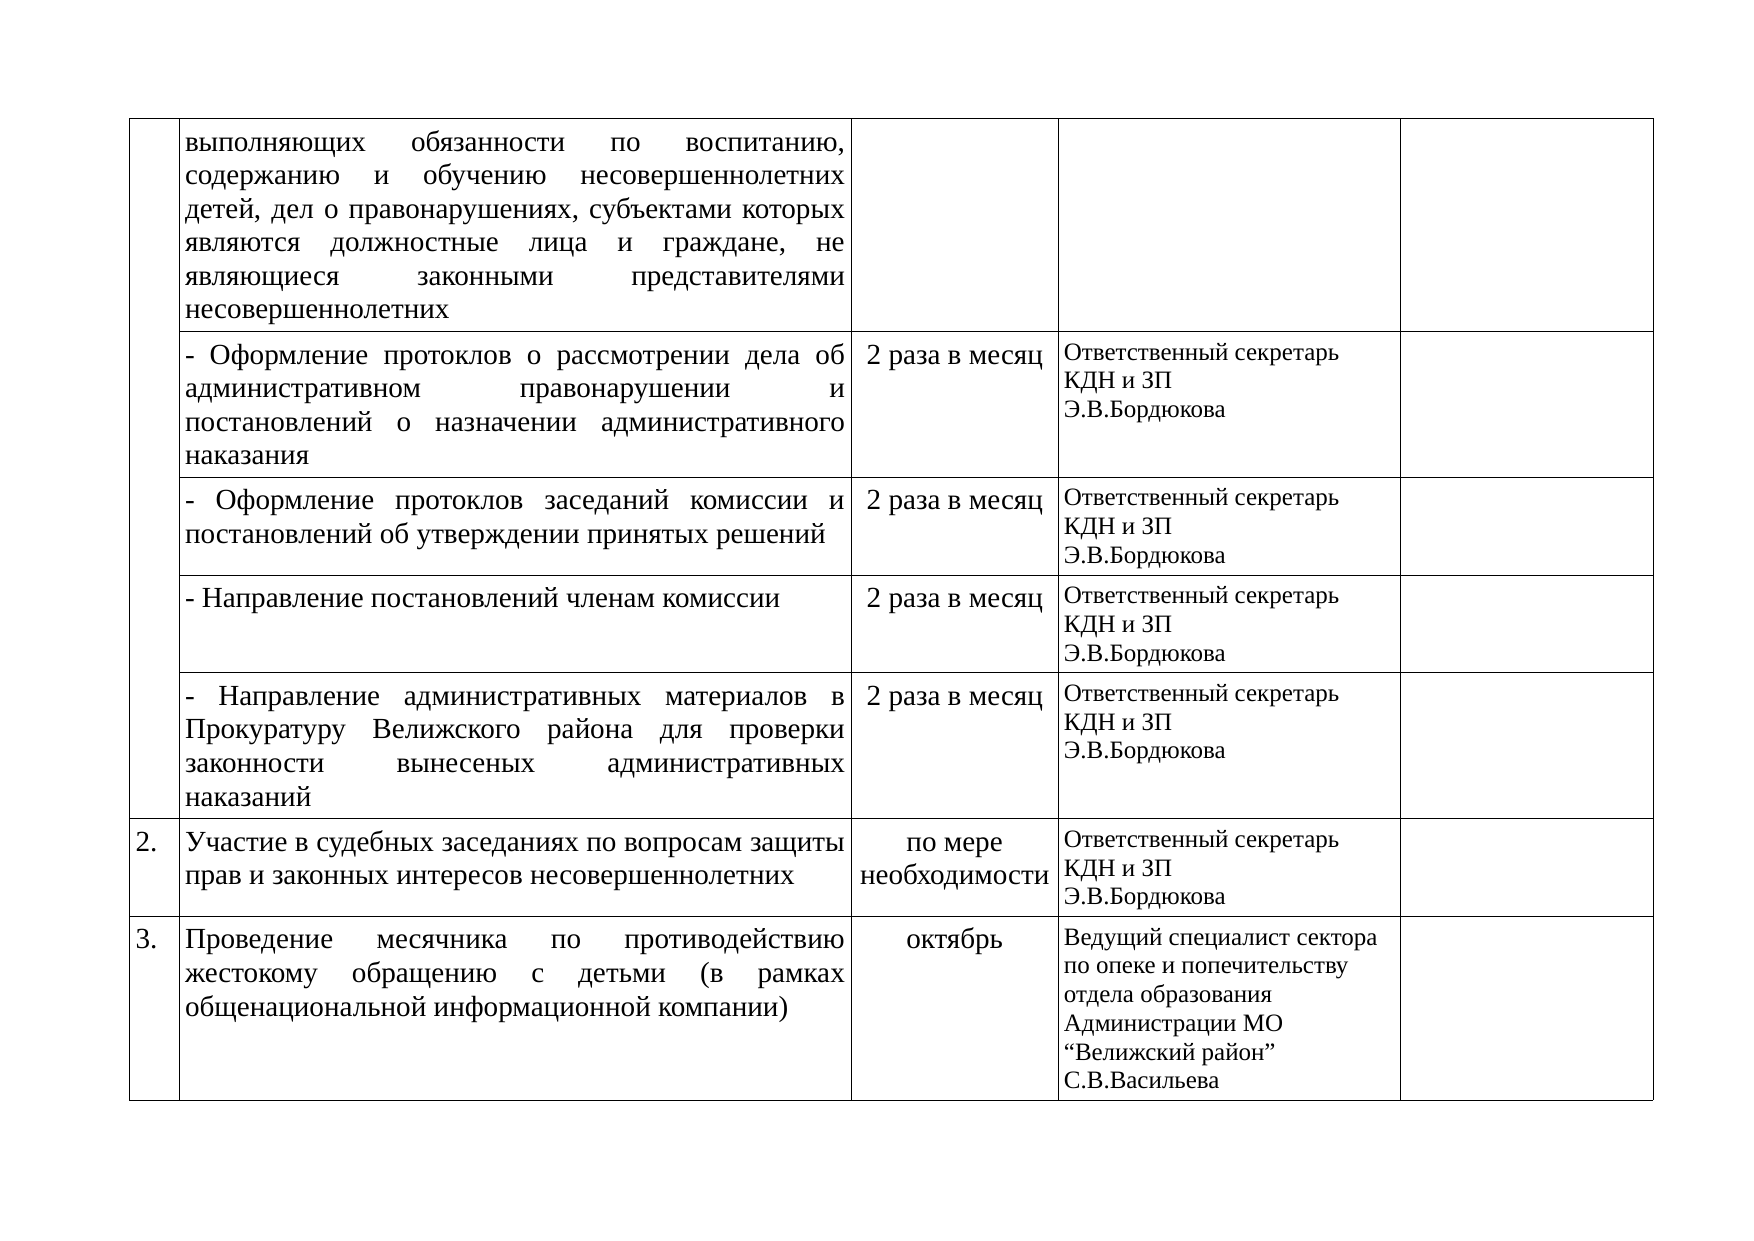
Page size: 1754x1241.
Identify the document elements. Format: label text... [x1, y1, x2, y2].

table_cell [130, 119, 179, 818]
table_cell Ответственный секретарь КДН и ЗП Э.В.Бордюкова [1059, 332, 1400, 477]
table_cell 3. [130, 917, 179, 1100]
table_cell по мере необходимости [852, 819, 1058, 916]
table_cell Участие в судебных заседаниях по вопросам защиты прав и законных интересов несовершеннолетних [180, 819, 851, 916]
table_cell [1401, 917, 1653, 1100]
table_cell - Оформление протоклов заседаний комиссии и постановлений об утверждении принятых решений [180, 478, 851, 574]
table_cell [1401, 119, 1653, 331]
table_cell Ответственный секретарь КДН и ЗП Э.В.Бордюкова [1059, 478, 1400, 574]
table_cell Ответственный секретарь КДН и ЗП Э.В.Бордюкова [1059, 819, 1400, 916]
table_cell [1401, 478, 1653, 574]
table_cell [1059, 119, 1400, 331]
table_cell 2 раза в месяц [852, 673, 1058, 818]
table_cell [1401, 576, 1653, 672]
table_cell Проведение месячника по противодействию жестокому обращению с детьми (в рамках общенациональной информационной компании) [180, 917, 851, 1100]
table_cell - Направление постановлений членам комиссии [180, 576, 851, 672]
table_cell октябрь [852, 917, 1058, 1100]
table_cell [852, 119, 1058, 331]
table_cell 2 раза в месяц [852, 576, 1058, 672]
table_cell - Оформление протоклов о рассмотрении дела об административном правонарушении и постановлений о назначении административного наказания [180, 332, 851, 477]
table_cell - Направление административных материалов в Прокуратуру Велижского района для проверки законности вынесеных административных наказаний [180, 673, 851, 818]
table_cell 2 раза в месяц [852, 332, 1058, 477]
table_cell [1401, 673, 1653, 818]
table_cell Ответственный секретарь КДН и ЗП Э.В.Бордюкова [1059, 673, 1400, 818]
table_cell Ведущий специалист сектора по опеке и попечительству отдела образования Администрации МО “Велижский район” С.В.Васильева [1059, 917, 1400, 1100]
table_cell Ответственный секретарь КДН и ЗП Э.В.Бордюкова [1059, 576, 1400, 672]
table_cell [1401, 819, 1653, 916]
table_cell [1401, 332, 1653, 477]
table_cell 2. [130, 819, 179, 916]
table_cell выполняющих обязанности по воспитанию, содержанию и обучению несовершеннолетних детей, дел о правонарушениях, субъектами которых являются должностные лица и граждане, не являющиеся законными представителями несовершеннолетних [180, 119, 851, 331]
table_cell 2 раза в месяц [852, 478, 1058, 574]
